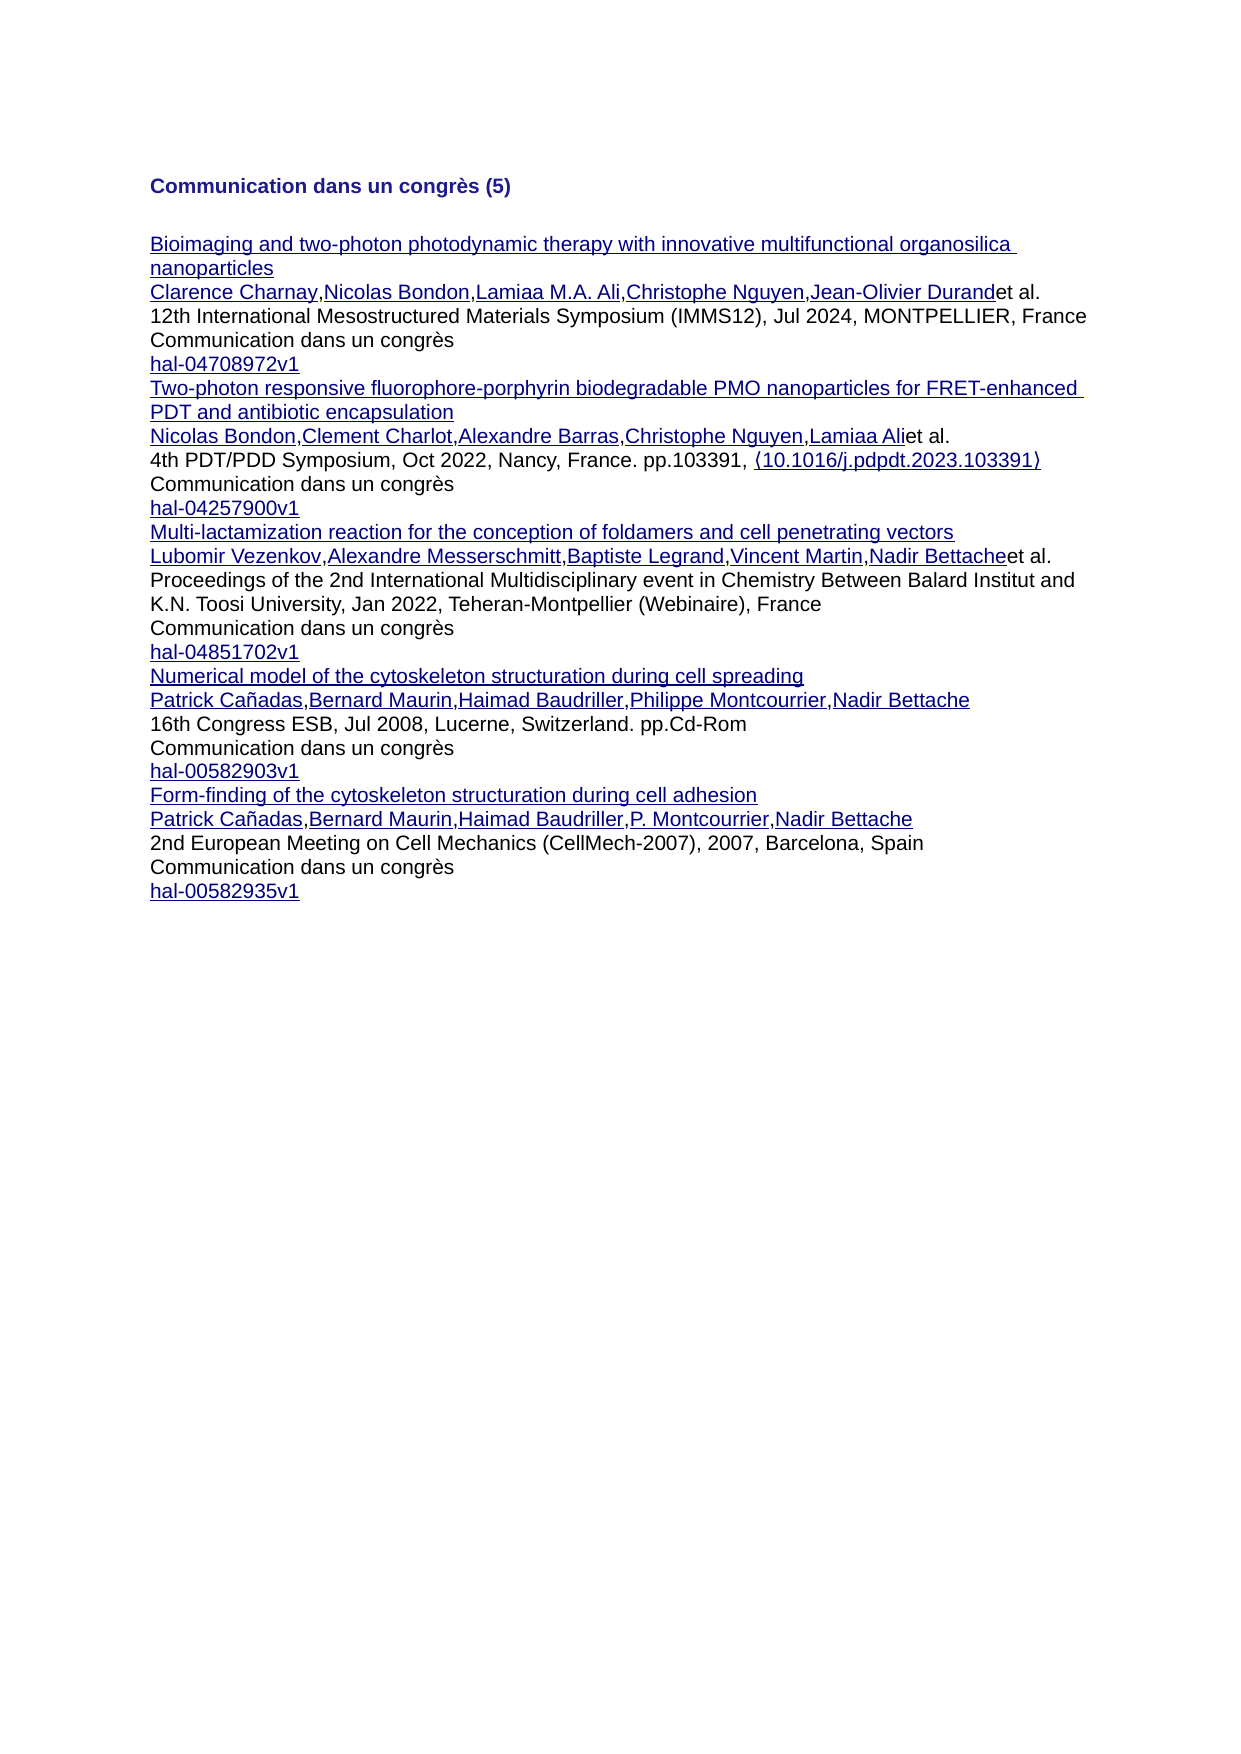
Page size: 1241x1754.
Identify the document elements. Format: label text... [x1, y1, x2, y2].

table_cell Two-photon responsive fluorophore-porphyrin biodegradable PMO nanoparticles for FRET-enhanced PDT and antibiotic encapsulation Nicolas Bondon,Clement Charlot,Alexandre Barras,Christophe Nguyen,Lamiaa Aliet al. 4th PDT/PDD Symposium, Oct 2022, Nancy, France. pp.103391, ⟨10.1016/j.pdpdt.2023.103391⟩ Communication dans un congrès hal-04257900v1 [150, 376, 1090, 520]
table_cell Form-finding of the cytoskeleton structuration during cell adhesion Patrick Cañadas,Bernard Maurin,Haimad Baudriller,P. Montcourrier,Nadir Bettache 2nd European Meeting on Cell Mechanics (CellMech-2007), 2007, Barcelona, Spain Communication dans un congrès hal-00582935v1 [150, 783, 1090, 903]
table_cell Multi-lactamization reaction for the conception of foldamers and cell penetrating vectors Lubomir Vezenkov,Alexandre Messerschmitt,Baptiste Legrand,Vincent Martin,Nadir Bettacheet al. Proceedings of the 2nd International Multidisciplinary event in Chemistry Between Balard Institut and K.N. Toosi University, Jan 2022, Teheran-Montpellier (Webinaire), France Communication dans un congrès hal-04851702v1 [150, 520, 1090, 663]
table_header Bioimaging and two-photon photodynamic therapy with innovative multifunctional organosilica nanoparticles Clarence Charnay,Nicolas Bondon,Lamiaa M.A. Ali,Christophe Nguyen,Jean-Olivier Durandet al. 12th International Mesostructured Materials Symposium (IMMS12), Jul 2024, MONTPELLIER, France Communication dans un congrès hal-04708972v1 [150, 232, 1090, 376]
table_cell Numerical model of the cytoskeleton structuration during cell spreading Patrick Cañadas,Bernard Maurin,Haimad Baudriller,Philippe Montcourrier,Nadir Bettache 16th Congress ESB, Jul 2008, Lucerne, Switzerland. pp.Cd-Rom Communication dans un congrès hal-00582903v1 [150, 664, 1090, 783]
subtitle Communication dans un congrès (5) [150, 174, 1090, 198]
